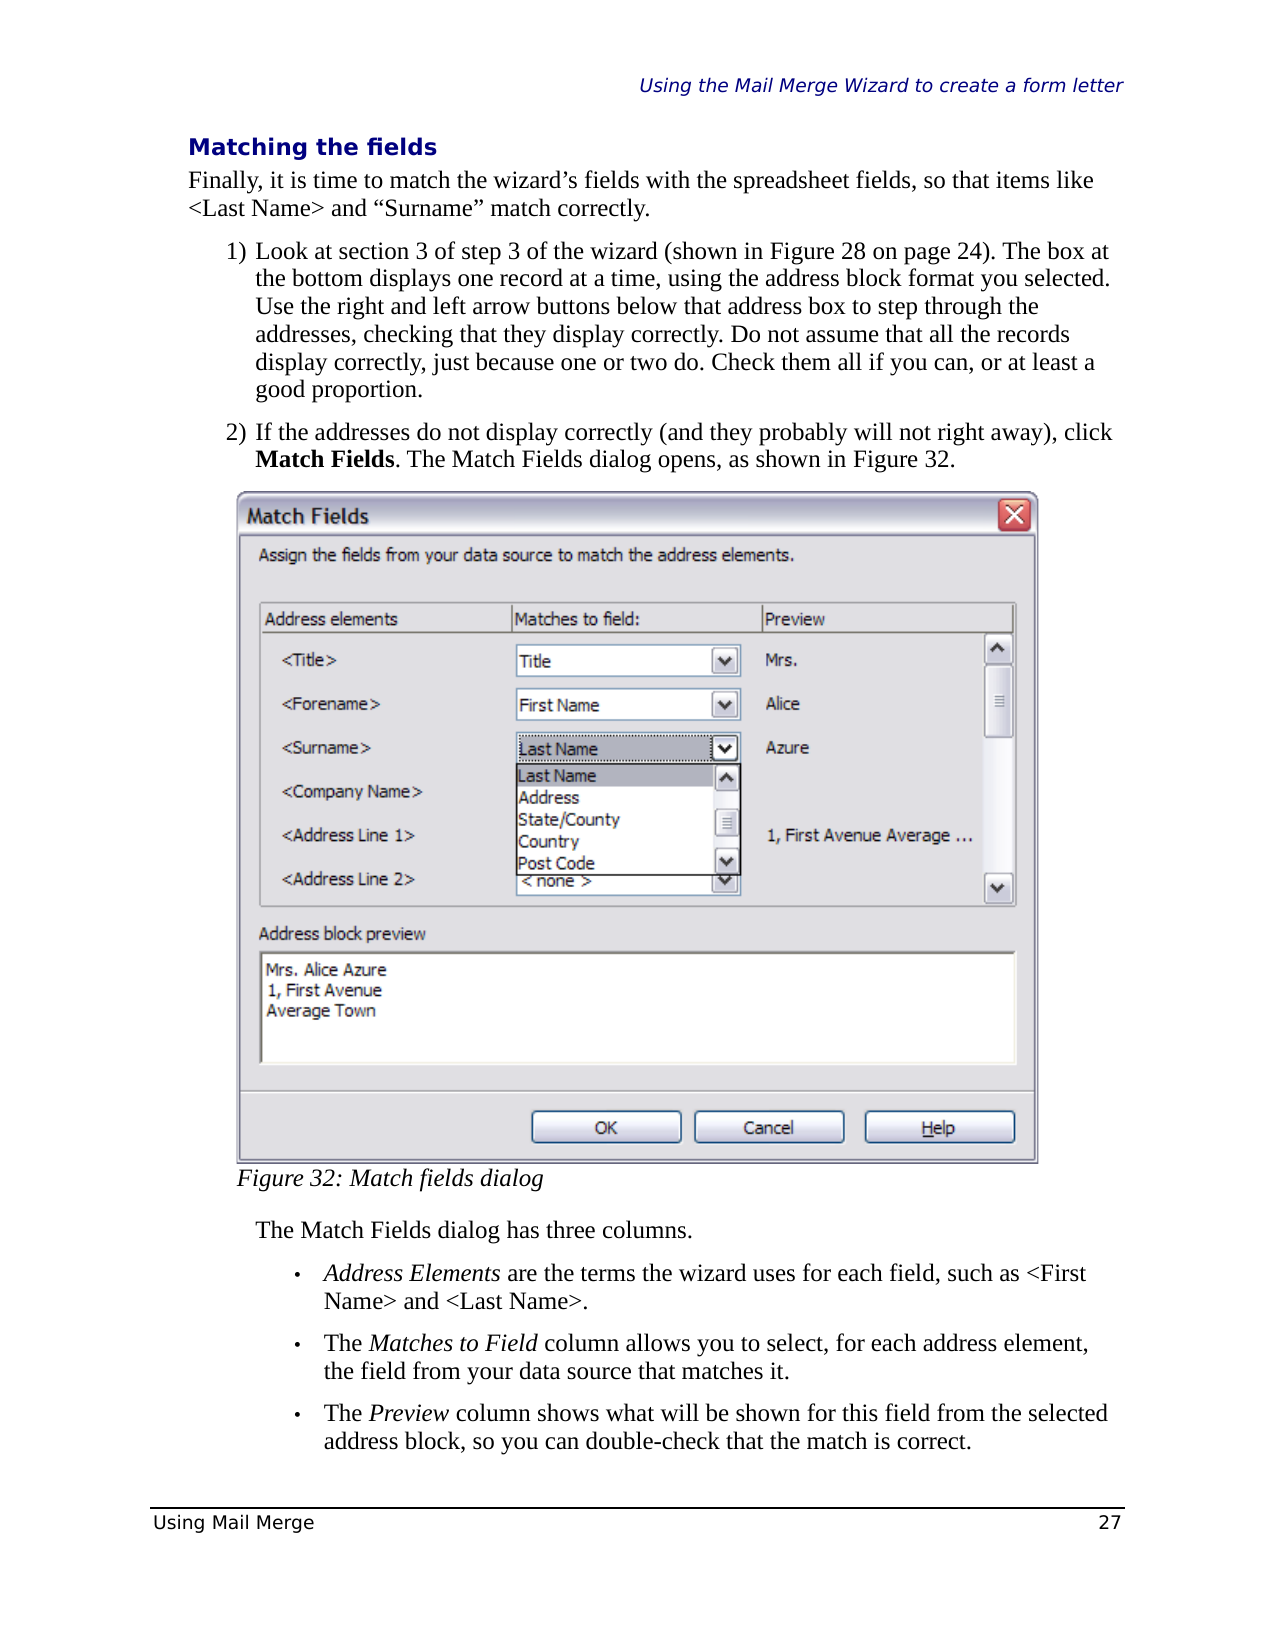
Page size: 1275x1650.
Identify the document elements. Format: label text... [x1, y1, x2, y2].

list The Match Fields dialog has three columns. [226, 1217, 1125, 1244]
list The Preview column shows what will be shown for this field from the selected address block, so you can double-check that the match is correct. [294, 1399, 1125, 1455]
list The Matches to Field column allows you to select, for each address element, the field from your data source that matches it. [294, 1329, 1125, 1385]
text Figure 32: Match fields dialog [237, 1164, 1038, 1191]
picture [236, 491, 1039, 1164]
list If the addresses do not display correctly (and they probably will not right away), click Match Fields. The Match Fields dialog opens, as shown in Figure 32. [226, 418, 1125, 473]
subtitle Matching the fields [188, 134, 1125, 161]
list Look at section 3 of step 3 of the wizard (shown in Figure 28 on page 25). The box at the bottom displays one record at a time, using the address block format you selected. Use the right and left arrow buttons below that address box to step through the addresses, checking that they display correctly. Do not assume that all the records display correctly, just because one or two do. Check them all if you can, or at least a good proportion. [226, 237, 1125, 403]
list Address Elements are the terms the wizard uses for each field, such as <First Name> and <Last Name>. [294, 1259, 1125, 1314]
text Finally, it is time to match the wizard’s fields with the spreadsheet fields, so that items like <Last Name> and “Surname” match correctly. [188, 167, 1125, 222]
